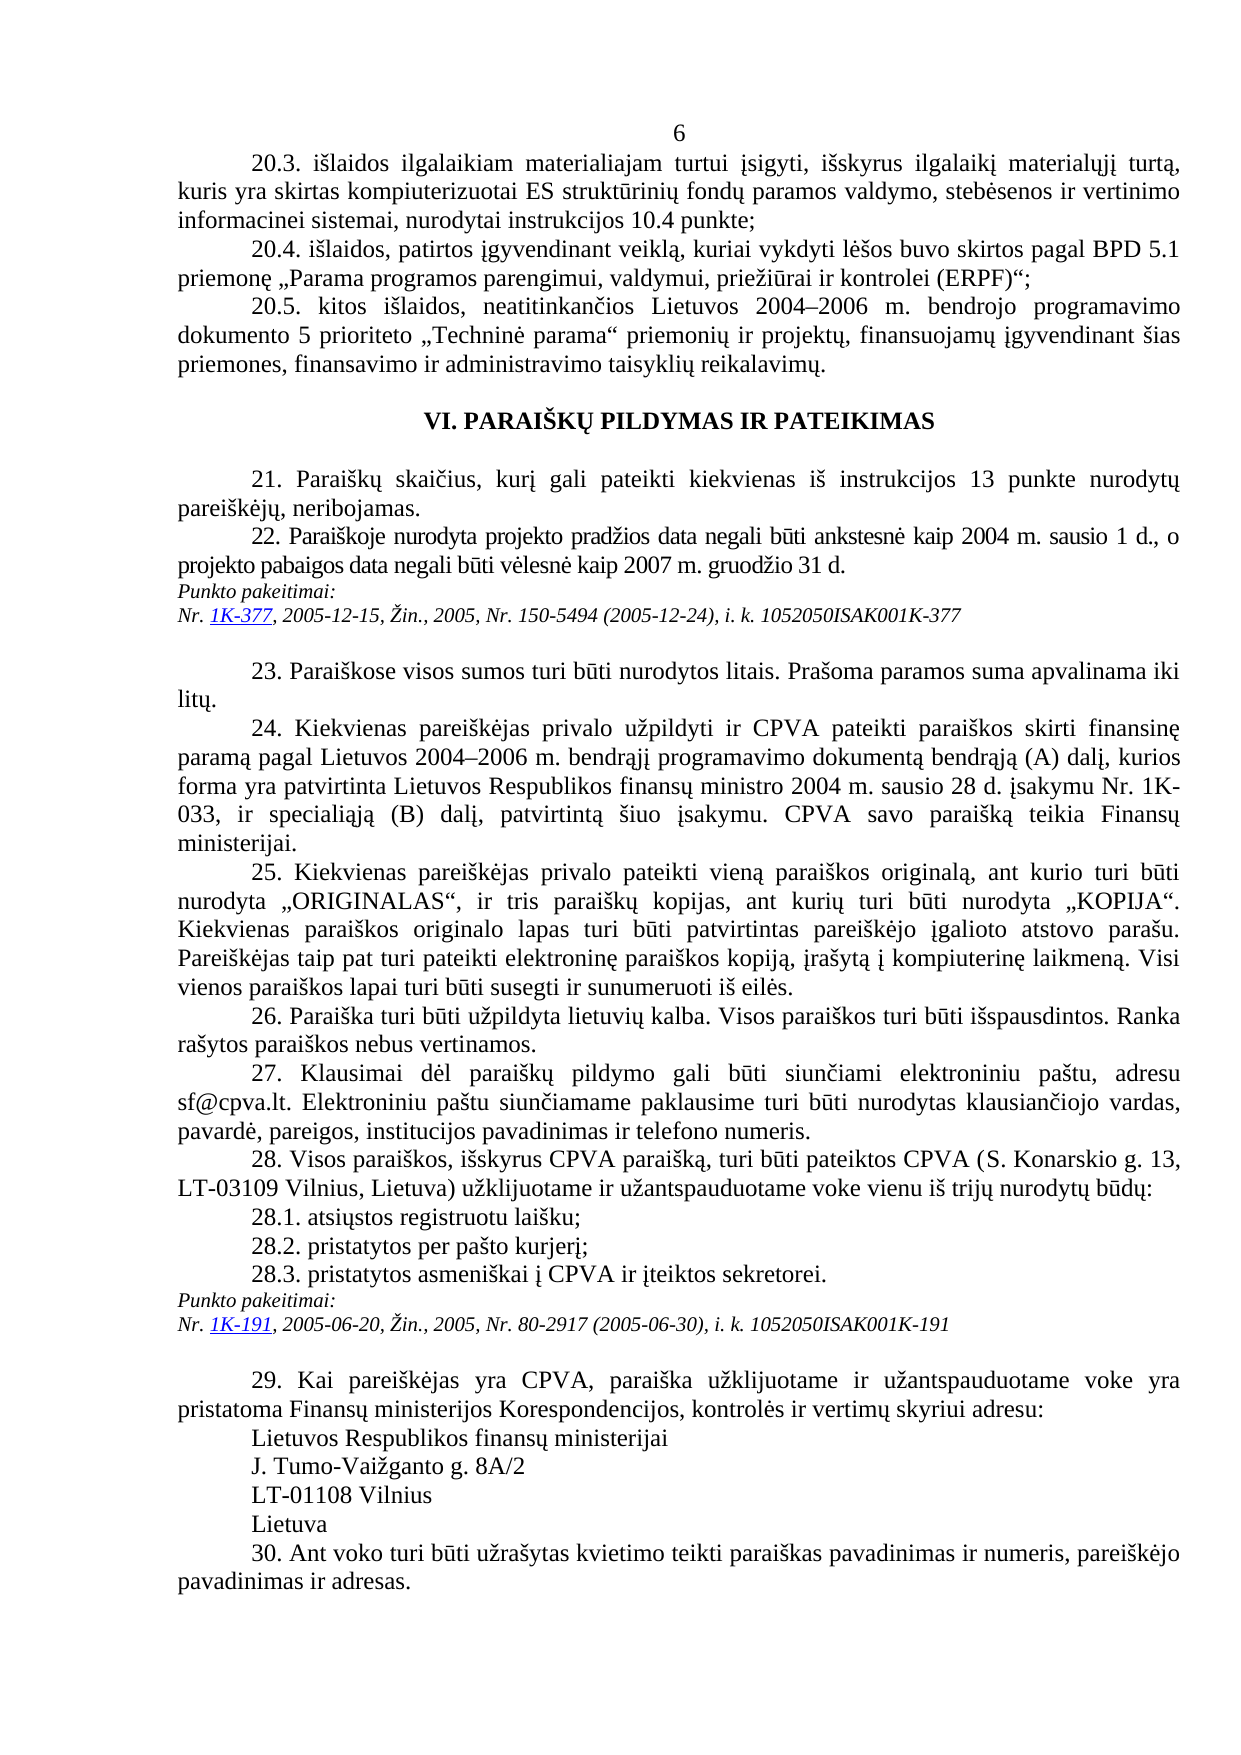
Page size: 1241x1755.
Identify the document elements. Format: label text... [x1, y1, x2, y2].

text 20.4. išlaidos, patirtos įgyvendinant veiklą, kuriai vykdyti lėšos buvo skirtos pagal BPD 5.1 priemonę „Parama programos parengimui, valdymui, priežiūrai ir kontrolei (ERPF)“; [177, 234, 1181, 291]
text Punkto pakeitimai: [177, 1288, 1181, 1312]
text 22. Paraiškoje nurodyta projekto pradžios data negali būti ankstesnė kaip 2004 m. sausio 1 d., o projekto pabaigos data negali būti vėlesnė kaip 2007 m. gruodžio 31 d. [177, 521, 1181, 579]
text Nr. 1K-377, 2005-12-15, Žin., 2005, Nr. 150-5494 (2005-12-24), i. k. 1052050ISAK001K-377 [177, 603, 1181, 627]
text 28.3. pristatytos asmeniškai į CPVA ir įteiktos sekretorei. [177, 1259, 1181, 1288]
text Lietuva [177, 1509, 1181, 1538]
text Nr. 1K-191, 2005-06-20, Žin., 2005, Nr. 80-2917 (2005-06-30), i. k. 1052050ISAK001K-191 [177, 1312, 1181, 1336]
text 28. Visos paraiškos, išskyrus CPVA paraišką, turi būti pateiktos CPVA (S. Konarskio g. 13, LT-03109 Vilnius, Lietuva) užklijuotame ir užantspauduotame voke vienu iš trijų nurodytų būdų: [177, 1144, 1181, 1202]
text 23. Paraiškose visos sumos turi būti nurodytos litais. Prašoma paramos suma apvalinama iki litų. [177, 656, 1181, 713]
text 28.1. atsiųstos registruotu laišku; [177, 1202, 1181, 1231]
text 27. Klausimai dėl paraiškų pildymo gali būti siunčiami elektroniniu paštu, adresu sf@cpva.lt. Elektroniniu paštu siunčiamame paklausime turi būti nurodytas klausiančiojo vardas, pavardė, pareigos, institucijos pavadinimas ir telefono numeris. [177, 1058, 1181, 1144]
text 21. Paraiškų skaičius, kurį gali pateikti kiekvienas iš instrukcijos 13 punkte nurodytų pareiškėjų, neribojamas. [177, 464, 1181, 521]
text 26. Paraiška turi būti užpildyta lietuvių kalba. Visos paraiškos turi būti išspausdintos. Ranka rašytos paraiškos nebus vertinamos. [177, 1001, 1181, 1058]
text Lietuvos Respublikos finansų ministerijai [177, 1423, 1181, 1451]
text 28.2. pristatytos per pašto kurjerį; [177, 1231, 1181, 1259]
text 30. Ant voko turi būti užrašytas kvietimo teikti paraiškas pavadinimas ir numeris, pareiškėjo pavadinimas ir adresas. [177, 1538, 1181, 1595]
text 25. Kiekvienas pareiškėjas privalo pateikti vieną paraiškos originalą, ant kurio turi būti nurodyta „ORIGINALAS“, ir tris paraiškų kopijas, ant kurių turi būti nurodyta „KOPIJA“. Kiekvienas paraiškos originalo lapas turi būti patvirtintas pareiškėjo įgalioto atstovo parašu. Pareiškėjas taip pat turi pateikti elektroninę paraiškos kopiją, įrašytą į kompiuterinę laikmeną. Visi vienos paraiškos lapai turi būti susegti ir sunumeruoti iš eilės. [177, 857, 1181, 1001]
text LT-01108 Vilnius [177, 1480, 1181, 1509]
text 29. Kai pareiškėjas yra CPVA, paraiška užklijuotame ir užantspauduotame voke yra pristatoma Finansų ministerijos Korespondencijos, kontrolės ir vertimų skyriui adresu: [177, 1365, 1181, 1423]
text Punkto pakeitimai: [177, 579, 1181, 603]
text 20.5. kitos išlaidos, neatitinkančios Lietuvos 2004–2006 m. bendrojo programavimo dokumento 5 prioriteto „Techninė parama“ priemonių ir projektų, finansuojamų įgyvendinant šias priemones, finansavimo ir administravimo taisyklių reikalavimų. [177, 291, 1181, 378]
text J. Tumo-Vaižganto g. 8A/2 [177, 1451, 1181, 1480]
text VI. PARAIŠKŲ PILDYMAS IR PATEIKIMAS [177, 406, 1181, 435]
text 20.3. išlaidos ilgalaikiam materialiajam turtui įsigyti, išskyrus ilgalaikį materialųjį turtą, kuris yra skirtas kompiuterizuotai ES struktūrinių fondų paramos valdymo, stebėsenos ir vertinimo informacinei sistemai, nurodytai instrukcijos 10.4 punkte; [177, 148, 1181, 234]
text 24. Kiekvienas pareiškėjas privalo užpildyti ir CPVA pateikti paraiškos skirti finansinę paramą pagal Lietuvos 2004–2006 m. bendrąjį programavimo dokumentą bendrąją (A) dalį, kurios forma yra patvirtinta Lietuvos Respublikos finansų ministro 2004 m. sausio 28 d. įsakymu Nr. 1K-033, ir specialiąją (B) dalį, patvirtintą šiuo įsakymu. CPVA savo paraišką teikia Finansų ministerijai. [177, 713, 1181, 857]
